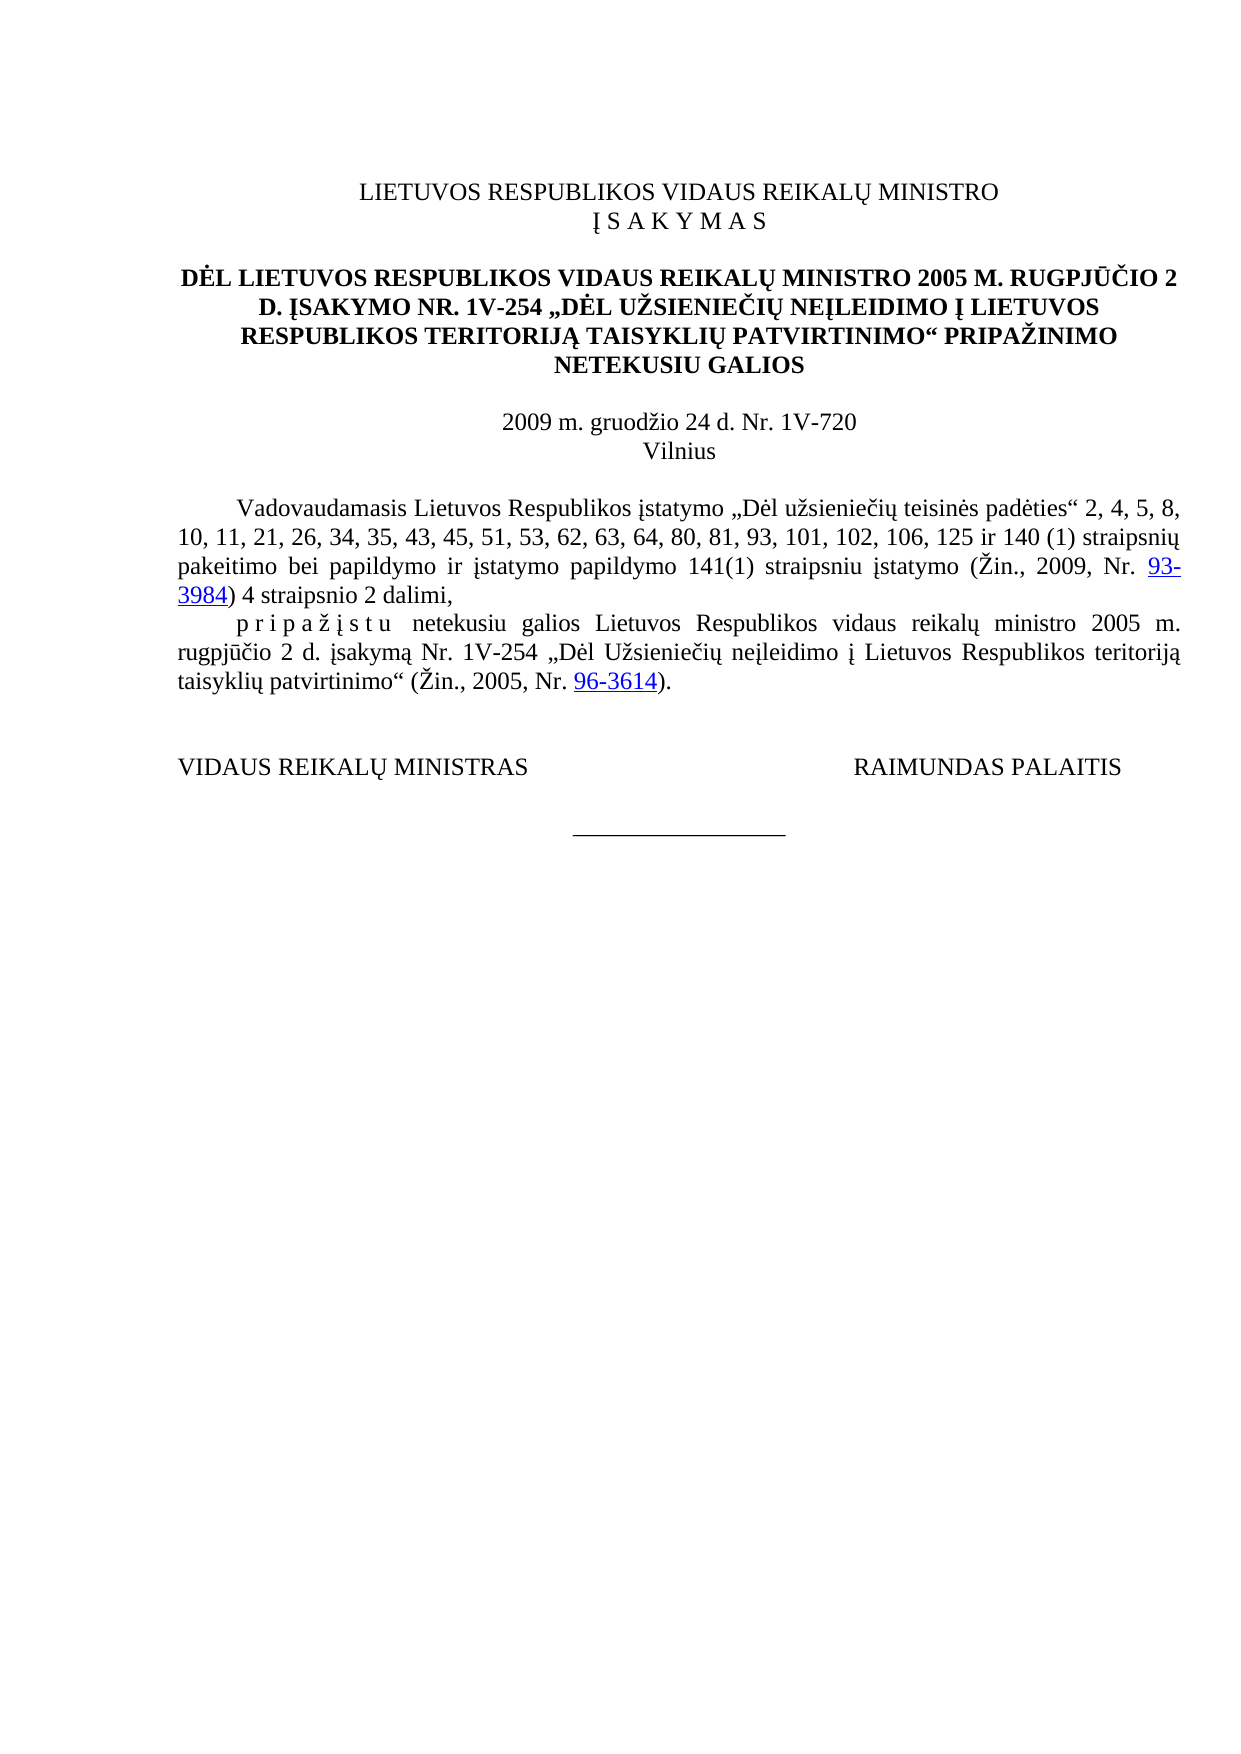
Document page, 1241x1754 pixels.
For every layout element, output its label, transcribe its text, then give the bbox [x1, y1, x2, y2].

text DĖL LIETUVOS RESPUBLIKOS VIDAUS REIKALŲ MINISTRO 2005 M. RUGPJŪČIO 2 d. ĮSAKYMO Nr. 1V-254 „DĖL UŽSIENIEČIŲ NEĮLEIDIMO Į LIETUVOS RESPUBLIKOS TERITORIJĄ TAISYKLIŲ PATVIRTINIMO“ PRIPAŽINIMO NETEKUSIU GALIOS [177, 263, 1181, 378]
text Vilnius [177, 436, 1181, 465]
text 2009 m. gruodžio 24 d. Nr. 1V-720 [177, 407, 1181, 436]
text Vadovaudamasis Lietuvos Respublikos įstatymo „Dėl užsieniečių teisinės padėties“ 2, 4, 5, 8, 10, 11, 21, 26, 34, 35, 43, 45, 51, 53, 62, 63, 64, 80, 81, 93, 101, 102, 106, 125 ir 140 (1) straipsnių pakeitimo bei papildymo ir įstatymo papildymo 141(1) straipsniu įstatymo (Žin., 2009, Nr. 93-3984) 4 straipsnio 2 dalimi, [177, 493, 1181, 608]
text Vidaus reikalų ministras Raimundas Palaitis [177, 752, 1181, 781]
text _________________ [177, 810, 1181, 838]
text ĮSAKYMAS [177, 206, 1181, 235]
text LIETUVOS RESPUBLIKOS VIDAUS REIKALŲ MINISTRO [177, 177, 1181, 206]
text pripažįstu netekusiu galios Lietuvos Respublikos vidaus reikalų ministro 2005 m. rugpjūčio 2 d. įsakymą Nr. 1V-254 „Dėl Užsieniečių neįleidimo į Lietuvos Respublikos teritoriją taisyklių patvirtinimo“ (Žin., 2005, Nr. 96-3614). [177, 608, 1181, 695]
